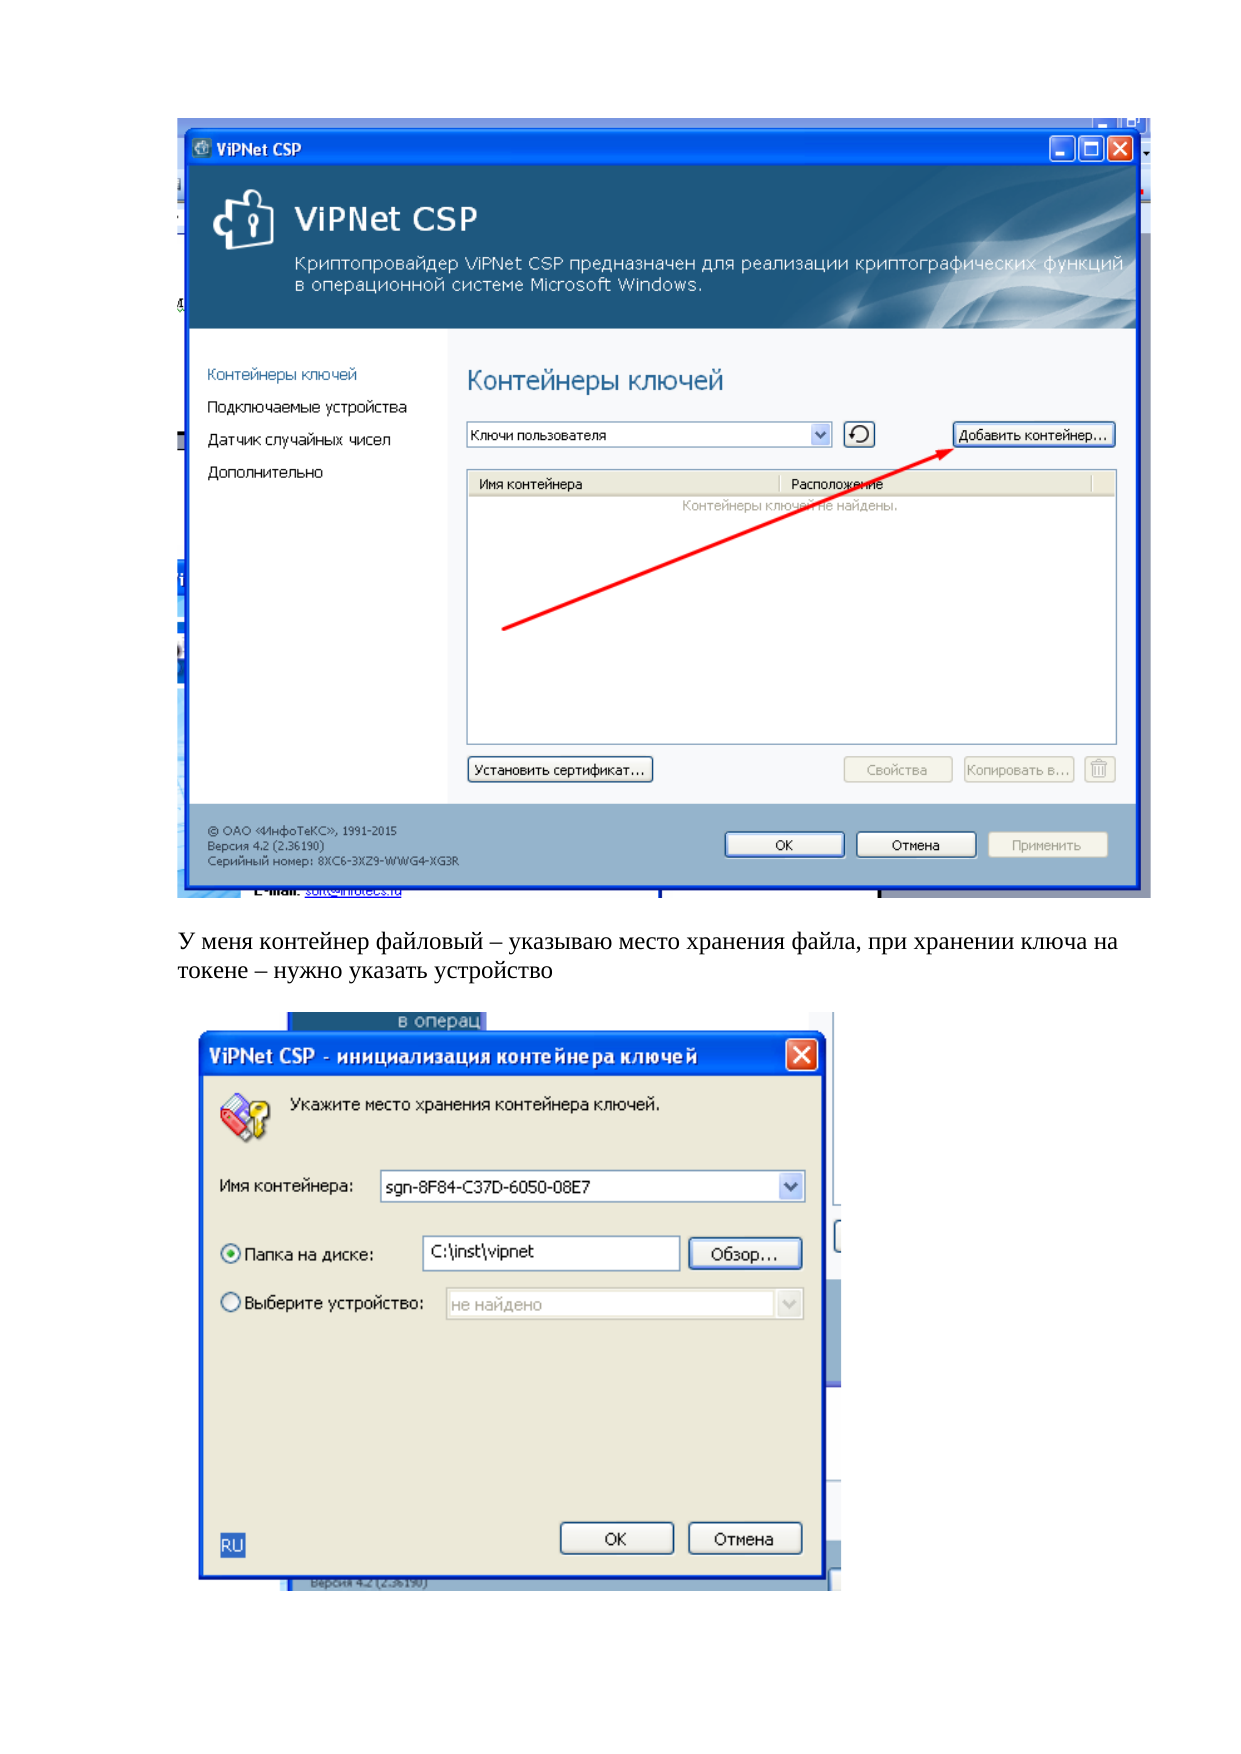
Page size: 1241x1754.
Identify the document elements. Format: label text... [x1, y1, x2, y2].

picture [177, 118, 1151, 898]
picture [177, 1012, 842, 1591]
text У меня контейнер файловый – указываю место хранения файла, при хранении ключа на токене – нужно указать устройство [177, 926, 1152, 984]
